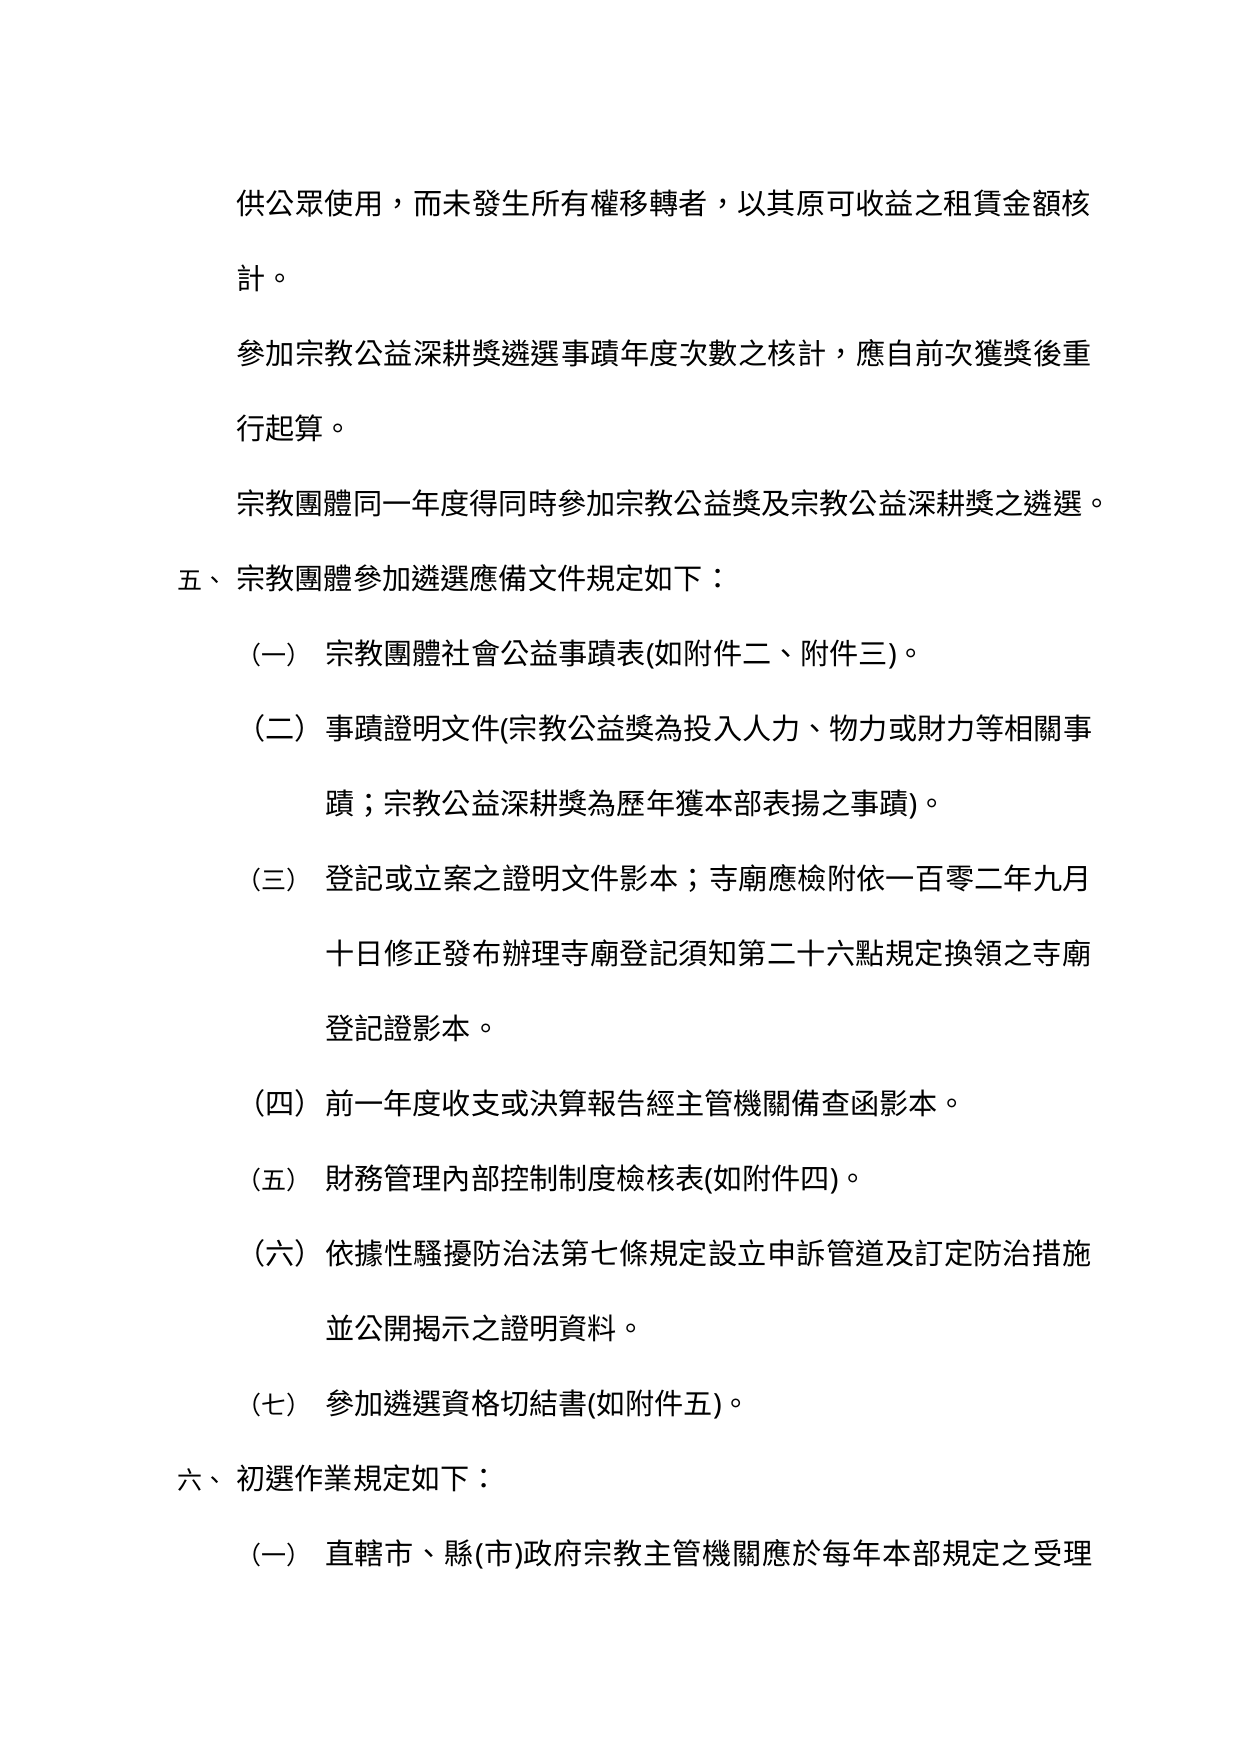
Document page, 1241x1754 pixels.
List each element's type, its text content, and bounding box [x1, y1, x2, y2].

list 依據性騷擾防治法第七條規定設立申訴管道及訂定防治措施並公開揭示之證明資料。 [236, 1214, 1092, 1364]
list 參加遴選資格切結書(如附件五)。 [236, 1364, 1092, 1439]
list 事蹟證明文件(宗教公益獎為投入人力、物力或財力等相關事蹟；宗教公益深耕獎為歷年獲本部表揚之事蹟)。 [236, 689, 1092, 839]
list 宗教團體同一年度得同時參加宗教公益獎及宗教公益深耕獎之遴選。 [236, 464, 1092, 539]
list 宗教團體社會公益事蹟表(如附件二、附件三)。 [236, 614, 1092, 689]
list 宗教團體參加遴選應備文件規定如下： [177, 539, 1092, 614]
list 初選作業規定如下： [177, 1439, 1092, 1514]
list 登記或立案之證明文件影本；寺廟應檢附依一百零二年九月十日修正發布辦理寺廟登記須知第二十六點規定換領之寺廟登記證影本。 [236, 839, 1092, 1064]
list 前一年度收支或決算報告經主管機關備查函影本。 [236, 1064, 1092, 1139]
list 參加宗教公益深耕獎遴選事蹟年度次數之核計，應自前次獲獎後重行起算。 [236, 314, 1092, 464]
list 直轄市、縣(市)政府宗教主管機關應於每年本部規定之受理 [236, 1514, 1092, 1589]
list 財務管理內部控制制度檢核表(如附件四)。 [236, 1139, 1092, 1214]
list 供公眾使用，而未發生所有權移轉者，以其原可收益之租賃金額核計。 [236, 164, 1092, 314]
